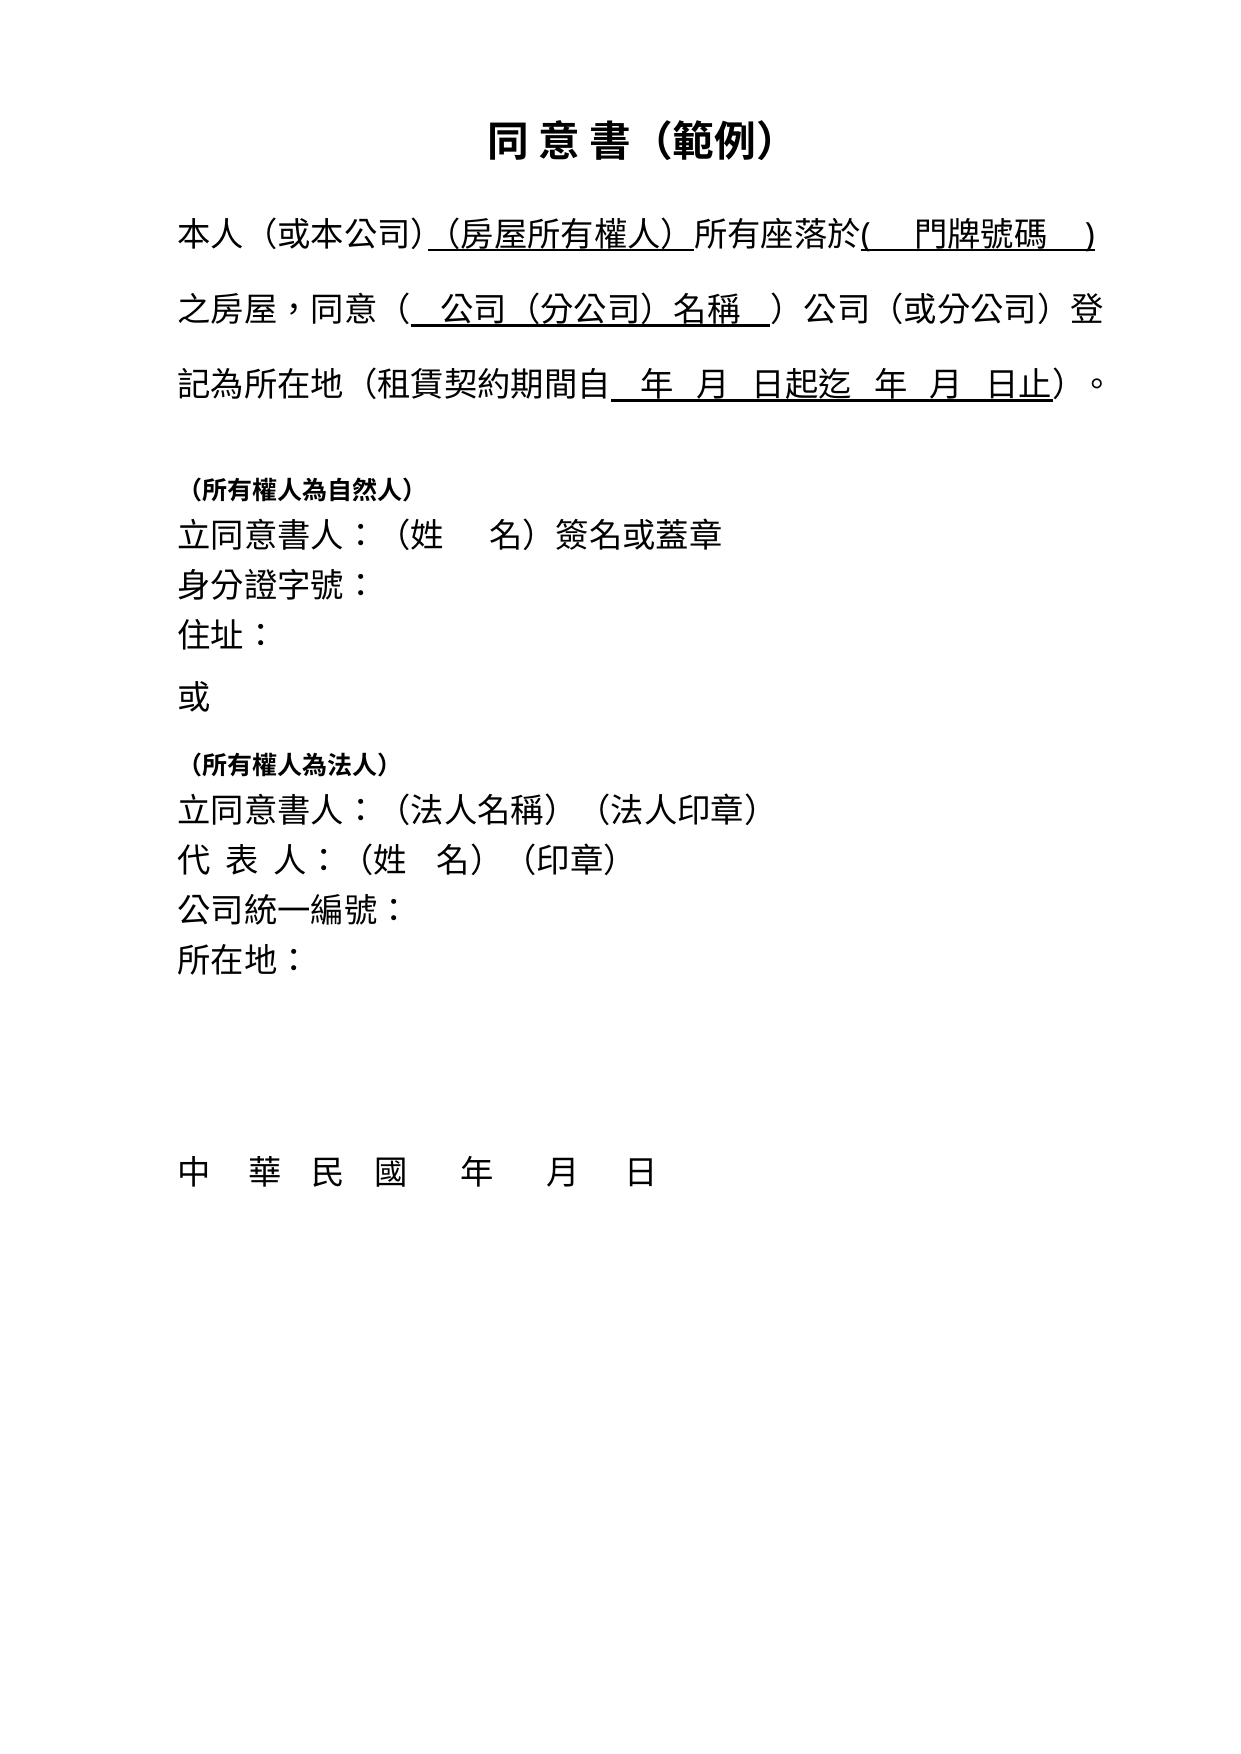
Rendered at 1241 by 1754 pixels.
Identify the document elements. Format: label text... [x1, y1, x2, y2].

text 所在地： [177, 932, 1107, 982]
text 身分證字號： [177, 557, 1107, 607]
text 中 華 民 國 年 月 日 [177, 1132, 1107, 1207]
text 住址： [177, 607, 1107, 657]
text 本人（或本公司）（房屋所有權人）所有座落於( 門牌號碼 )之房屋，同意（ 公司（分公司）名稱 ）公司（或分公司）登記為所在地（租賃契約期間自 年 月 日起迄 年 月 日止）。 [177, 194, 1107, 419]
text （所有權人為法人） [177, 732, 1107, 782]
text 或 [177, 657, 1107, 732]
text 立同意書人：（法人名稱）（法人印章） [177, 782, 1107, 832]
text 同 意 書（範例） [177, 101, 1107, 176]
text 公司統一編號： [177, 882, 1107, 932]
text （所有權人為自然人） [177, 457, 1107, 507]
text 立同意書人：（姓 名）簽名或蓋章 [177, 507, 1107, 557]
text 代 表 人：（姓 名）（印章） [177, 832, 1107, 882]
